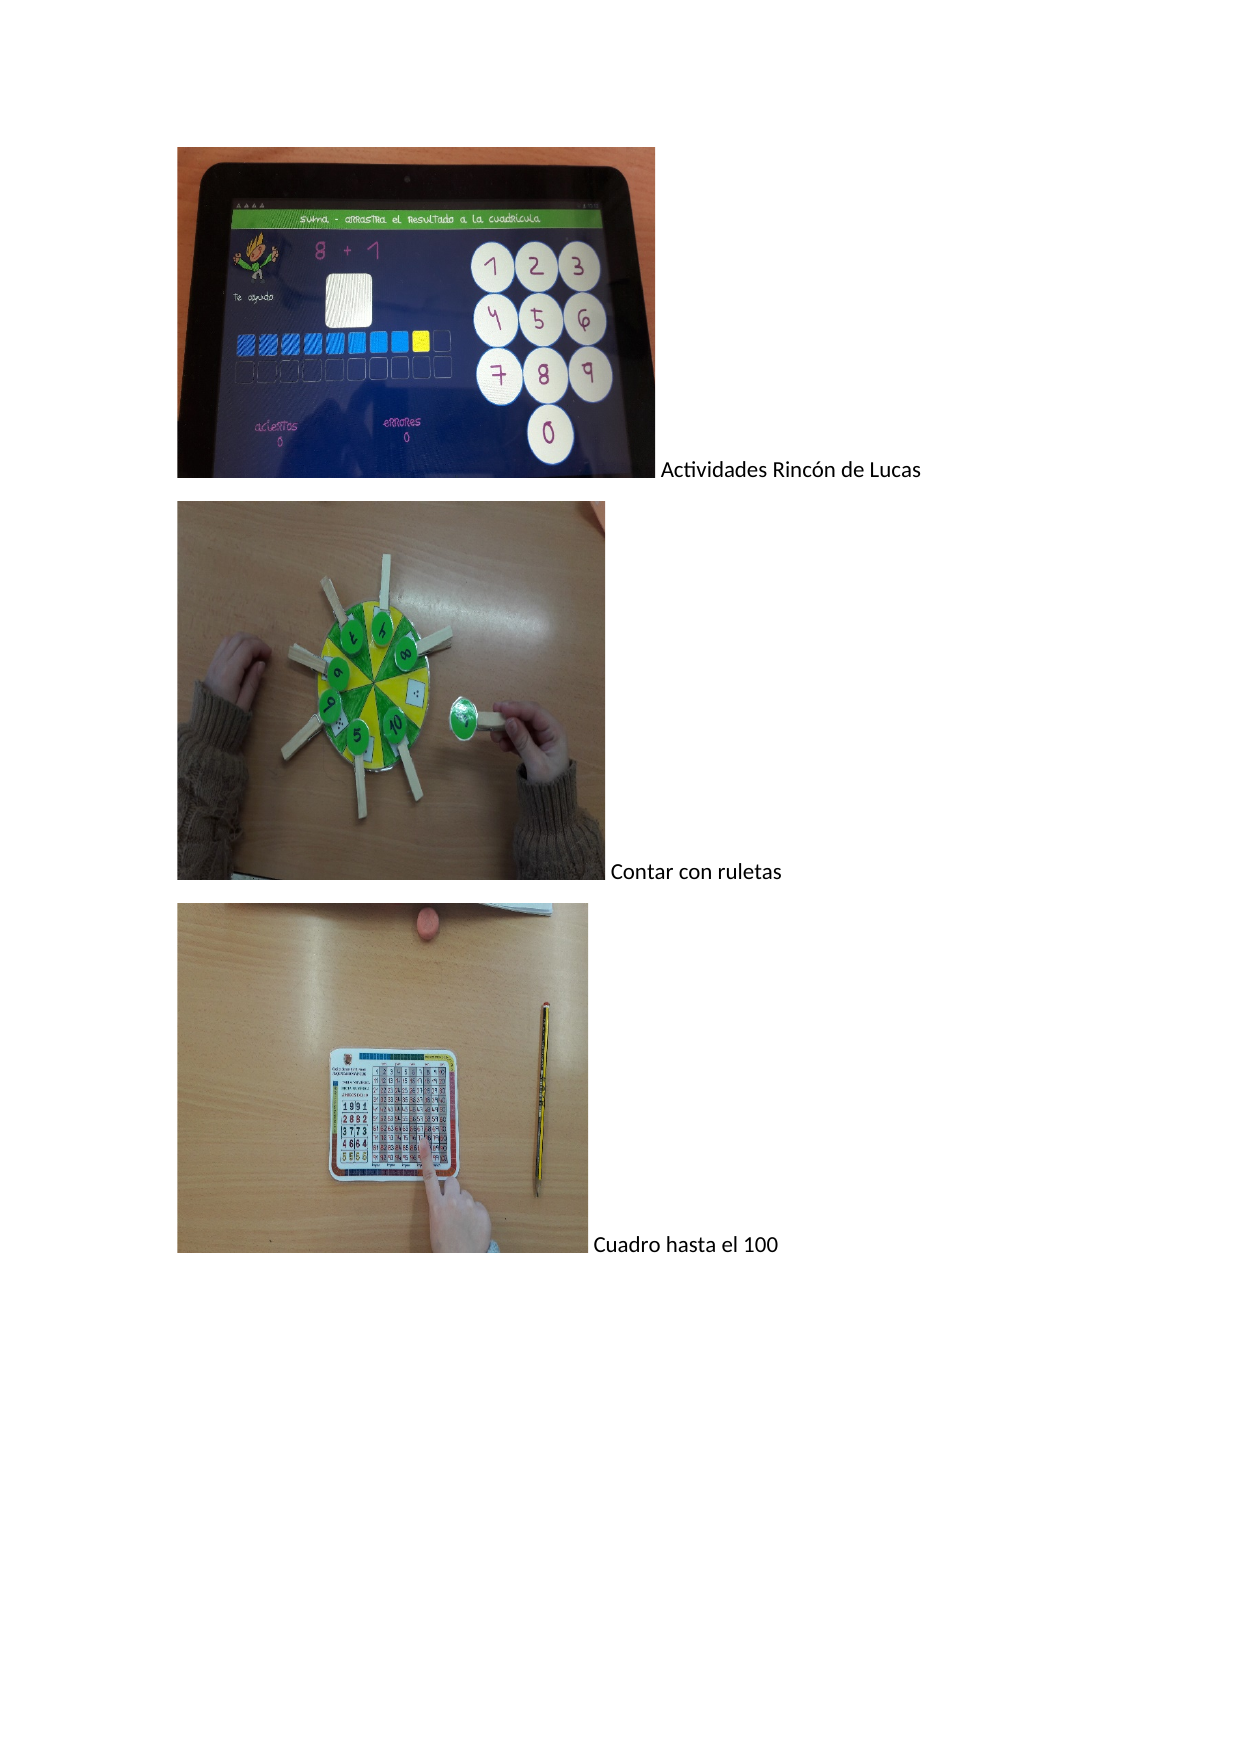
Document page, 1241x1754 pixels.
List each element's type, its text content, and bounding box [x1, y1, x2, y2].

picture [177, 147, 656, 478]
picture [177, 501, 606, 880]
picture [177, 903, 589, 1253]
text Contar con ruletas [177, 502, 1063, 885]
text Cuadro hasta el 100 [177, 904, 1063, 1258]
text Actividades Rincón de Lucas [177, 148, 1063, 483]
